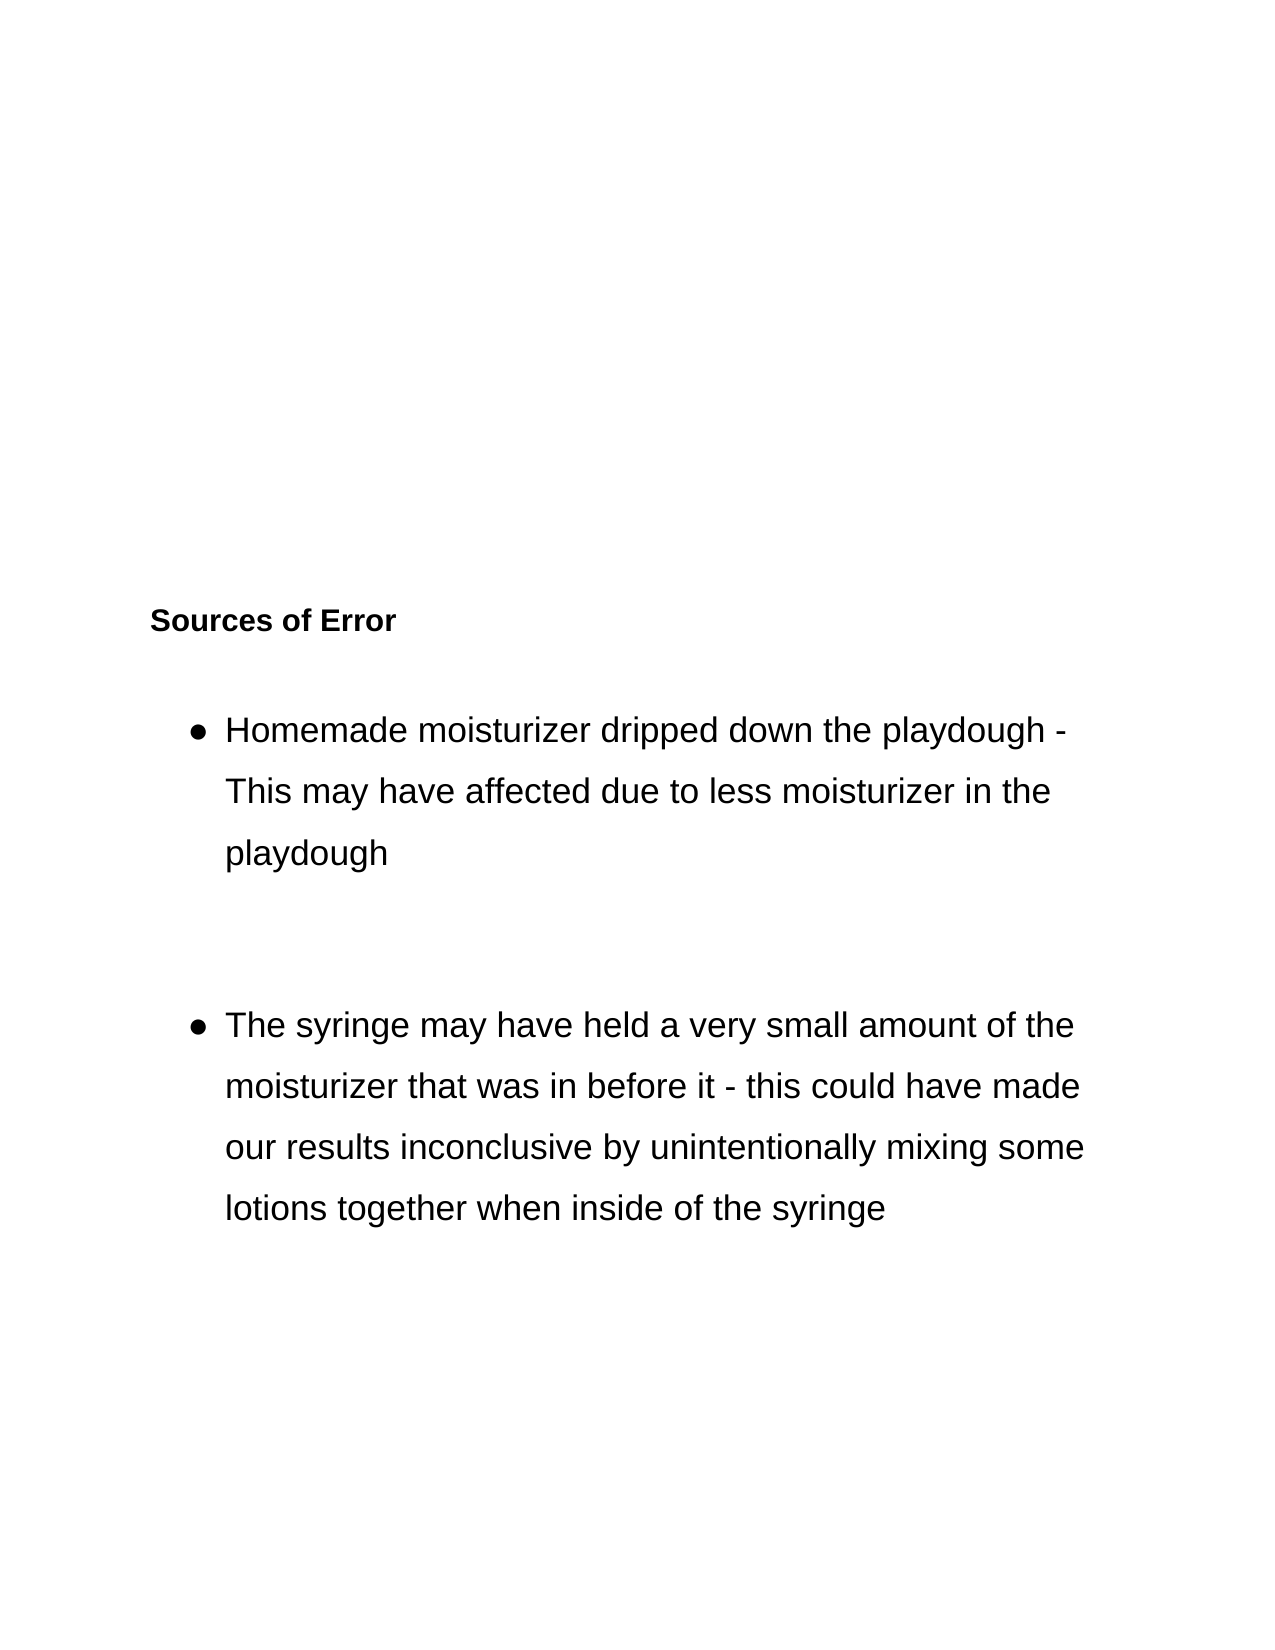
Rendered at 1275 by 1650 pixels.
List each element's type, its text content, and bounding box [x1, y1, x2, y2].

list Homemade moisturizer dripped down the playdough - This may have affected due to less moisturizer in the playdough [187, 710, 1125, 872]
text Sources of Error [150, 602, 1125, 638]
list The syringe may have held a very small amount of the moisturizer that was in before it - this could have made our results inconclusive by unintentionally mixing some lotions together when inside of the syringe [187, 1004, 1125, 1228]
